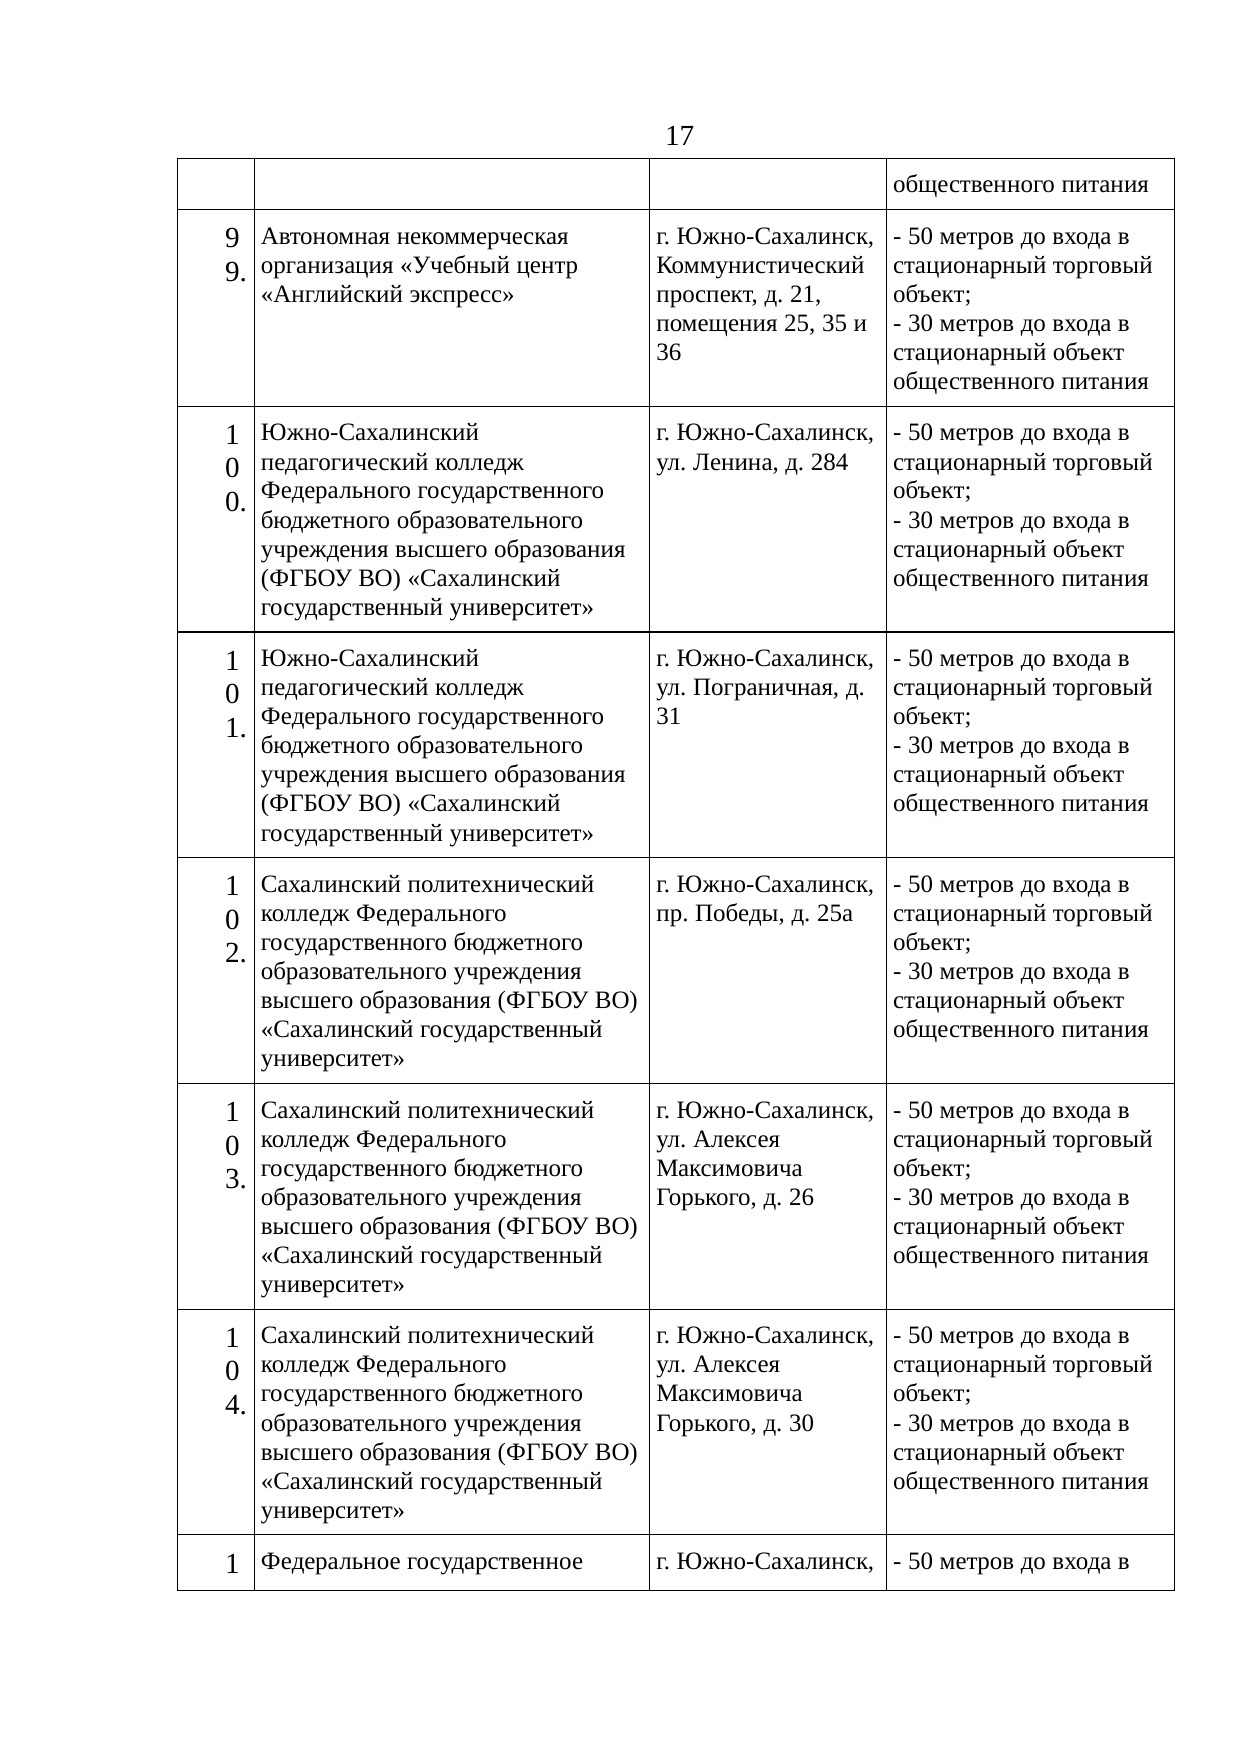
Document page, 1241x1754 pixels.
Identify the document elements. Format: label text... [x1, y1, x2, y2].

table_cell Сахалинский политехнический колледж Федерального государственного бюджетного образовательного учреждения высшего образования (ФГБОУ ВО) «Сахалинский государственный университет» [255, 1310, 649, 1534]
table_cell Автономная некоммерческая организация «Учебный центр «Английский экспресс» [255, 210, 649, 406]
table_cell г. Южно-Сахалинск, [650, 1535, 886, 1590]
table_cell общественного питания [887, 159, 1174, 209]
table_cell Сахалинский политехнический колледж Федерального государственного бюджетного образовательного учреждения высшего образования (ФГБОУ ВО) «Сахалинский государственный университет» [255, 858, 649, 1083]
table_cell Сахалинский политехнический колледж Федерального государственного бюджетного образовательного учреждения высшего образования (ФГБОУ ВО) «Сахалинский государственный университет» [255, 1084, 649, 1308]
table_cell - 50 метров до входа в стационарный торговый объект; - 30 метров до входа в стационарный объект общественного питания [887, 1310, 1174, 1534]
table_cell Южно-Сахалинский педагогический колледж Федерального государственного бюджетного образовательного учреждения высшего образования (ФГБОУ ВО) «Сахалинский государственный университет» [255, 407, 649, 631]
table_cell г. Южно-Сахалинск, Коммунистический проспект, д. 21, помещения 25, 35 и 36 [650, 210, 886, 406]
table_cell - 50 метров до входа в стационарный торговый объект; - 30 метров до входа в стационарный объект общественного питания [887, 1084, 1174, 1308]
table_cell - 50 метров до входа в стационарный торговый объект; - 30 метров до входа в стационарный объект общественного питания [887, 407, 1174, 631]
table_cell - 50 метров до входа в стационарный торговый объект; - 30 метров до входа в стационарный объект общественного питания [887, 633, 1174, 857]
table_cell г. Южно-Сахалинск, ул. Алексея Максимовича Горького, д. 30 [650, 1310, 886, 1534]
table_cell [178, 407, 254, 631]
table_cell - 50 метров до входа в стационарный торговый объект; - 30 метров до входа в стационарный объект общественного питания [887, 210, 1174, 406]
table_cell [178, 1084, 254, 1308]
table_cell - 50 метров до входа в стационарный торговый объект; - 30 метров до входа в стационарный объект общественного питания [887, 858, 1174, 1083]
table_cell г. Южно-Сахалинск, ул. Ленина, д. 284 [650, 407, 886, 631]
table_cell [255, 159, 649, 209]
table_cell Южно-Сахалинский педагогический колледж Федерального государственного бюджетного образовательного учреждения высшего образования (ФГБОУ ВО) «Сахалинский государственный университет» [255, 633, 649, 857]
table_cell [178, 858, 254, 1083]
table_cell - 50 метров до входа в [887, 1535, 1174, 1590]
table_cell [178, 1535, 254, 1590]
table_cell г. Южно-Сахалинск, пр. Победы, д. 25а [650, 858, 886, 1083]
table_cell [178, 159, 254, 209]
table_cell [178, 633, 254, 857]
table_cell Федеральное государственное [255, 1535, 649, 1590]
table_cell [650, 159, 886, 209]
table_cell г. Южно-Сахалинск, ул. Пограничная, д. 31 [650, 633, 886, 857]
table_cell [178, 1310, 254, 1534]
table_cell [178, 210, 254, 406]
table_cell г. Южно-Сахалинск, ул. Алексея Максимовича Горького, д. 26 [650, 1084, 886, 1308]
